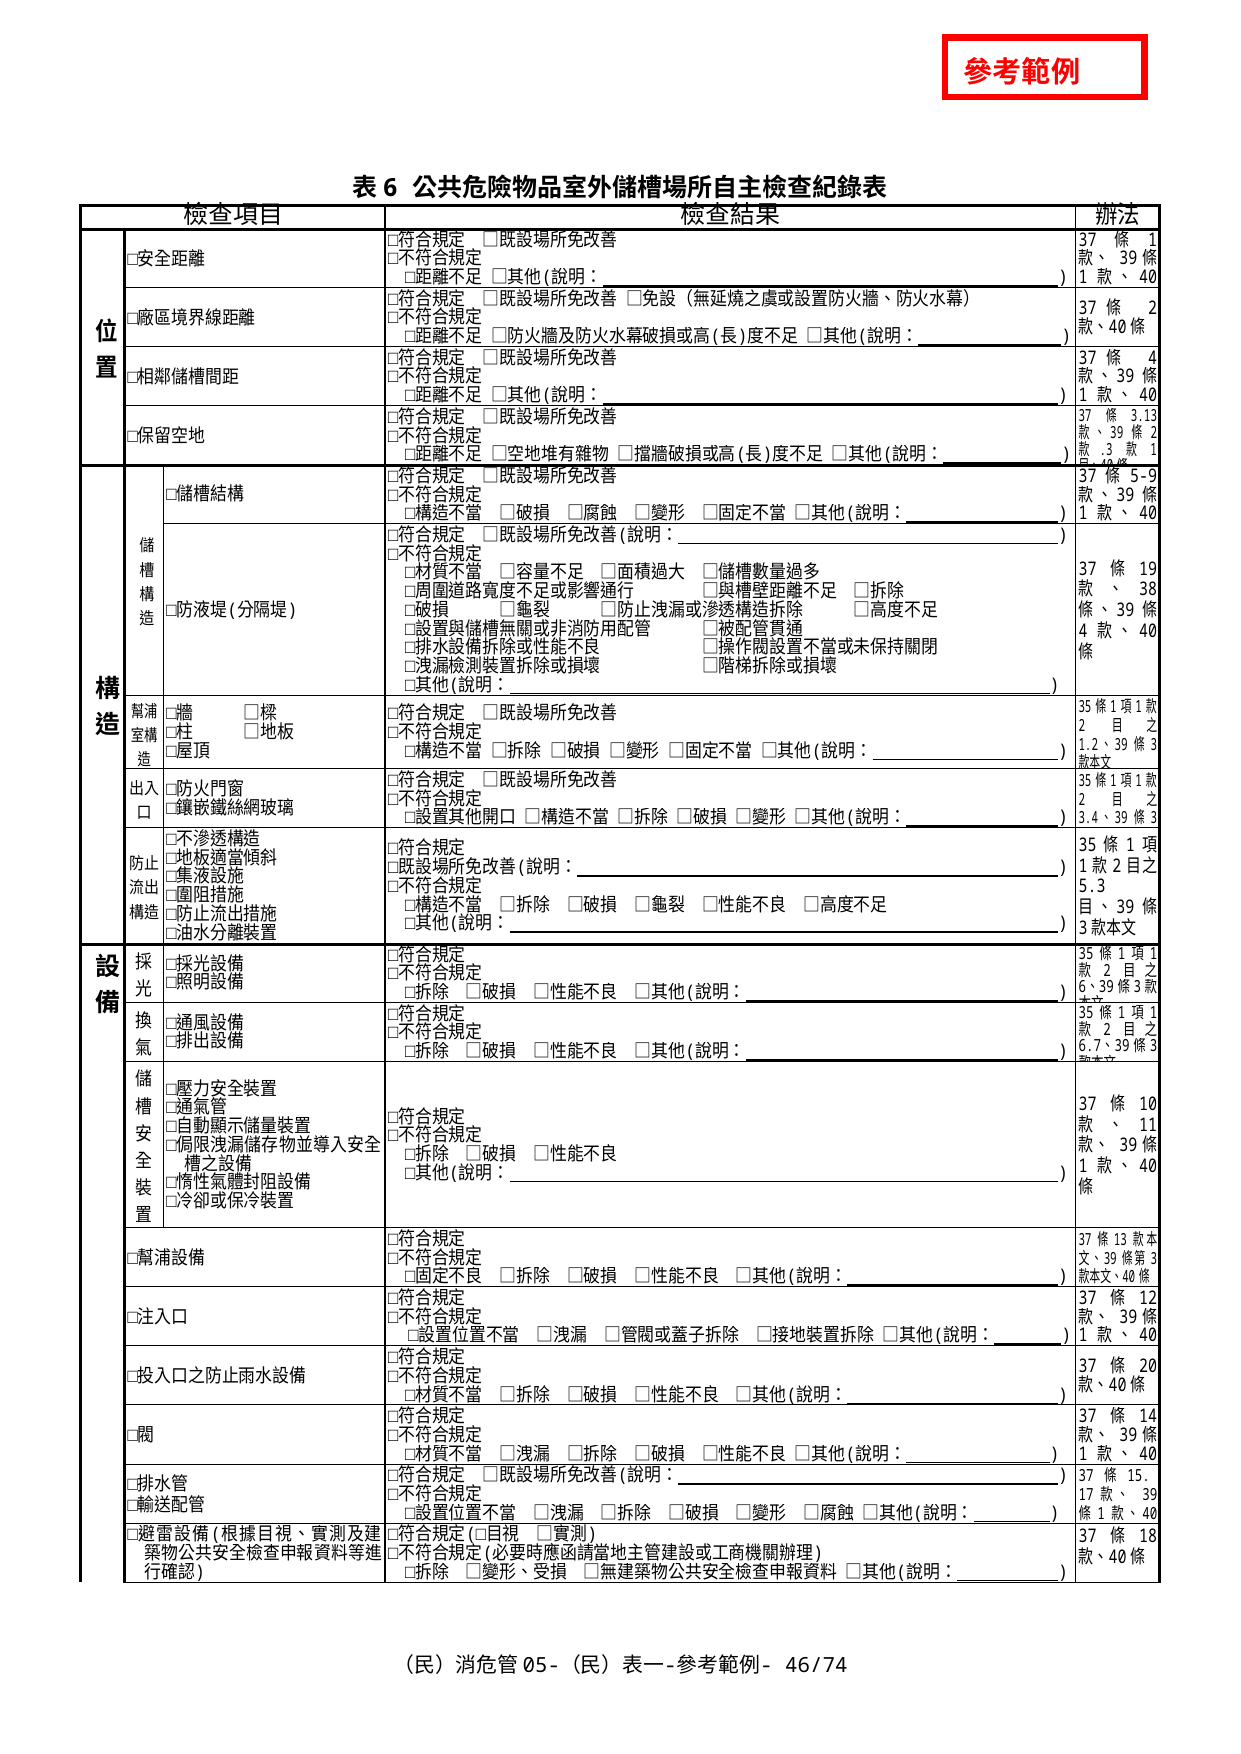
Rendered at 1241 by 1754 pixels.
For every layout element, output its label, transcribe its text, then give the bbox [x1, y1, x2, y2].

table_cell 37條14款、 39條1款、40條 [1076, 1405, 1158, 1463]
table_cell □防火門窗 □鑲嵌鐵絲網玻璃 [164, 769, 384, 827]
table_cell □牆 □樑 □柱 □地板 □屋頂 [164, 696, 384, 768]
table_cell □符合規定 □不符合規定 □拆除 □破損 □性能不良 □其他(說明： ) [386, 1003, 1075, 1061]
table_cell □符合規定 □既設場所免改善 □不符合規定 □構造不當 □破損 □腐蝕 □變形 □固定不當 □其他(說明： ) [386, 467, 1075, 523]
table_cell 37條15. 17款、 39條1款、40條 [1076, 1465, 1158, 1522]
table_cell 37條3.13款、39條2款.3款1目、40條 [1076, 406, 1158, 464]
table_cell □閥 [126, 1405, 384, 1463]
table_cell □投入口之防止雨水設備 [126, 1346, 384, 1404]
table_cell 採光 [126, 946, 163, 1002]
table_cell □符合規定 □不符合規定 □材質不當 □拆除 □破損 □性能不良 □其他(說明： ) [386, 1346, 1075, 1404]
table_cell □符合規定 □既設場所免改善 □不符合規定 □距離不足 □其他(說明： ) [386, 347, 1075, 405]
table_cell □符合規定 □既設場所免改善 □免設（無延燒之虞或設置防火牆、防火水幕） □不符合規定 □距離不足 □防火牆及防火水幕破損或高(長)度不足 □其他(說明： ) [386, 288, 1075, 346]
table_header 檢查項目 [82, 207, 384, 228]
table_cell □安全距離 [126, 231, 384, 287]
table_cell □符合規定 □不符合規定 □拆除 □破損 □性能不良 □其他(說明： ) [386, 1062, 1075, 1227]
table_cell □符合規定 □既設場所免改善 □不符合規定 □設置其他開口 □構造不當 □拆除 □破損 □變形 □其他(說明： ) [386, 769, 1075, 827]
table_cell 37條20款、40條 [1076, 1346, 1158, 1404]
table_cell □防液堤(分隔堤) [164, 524, 384, 694]
table_cell □符合規定 □既設場所免改善 □不符合規定 □距離不足 □空地堆有雜物 □擋牆破損或高(長)度不足 □其他(說明： ) [386, 406, 1075, 464]
table_cell □排水管 □輸送配管 [126, 1465, 384, 1522]
table_cell □符合規定 □不符合規定 □材質不當 □洩漏 □拆除 □破損 □性能不良 □其他(說明： ) [386, 1405, 1075, 1463]
text 表6 公共危險物品室外儲槽場所自主檢查紀錄表 [177, 168, 1063, 204]
table_cell □不滲透構造 □地板適當傾斜 □集液設施 □圍阻措施 □防止流出措施 □油水分離裝置 [164, 828, 384, 943]
table_cell □符合規定 □不符合規定 □拆除 □破損 □性能不良 □其他(說明： ) [386, 946, 1075, 1002]
table_cell 儲槽構造 [126, 467, 163, 694]
table_cell □儲槽結構 [164, 467, 384, 523]
table_cell 37條5-9款、39條1款、40條 [1076, 467, 1158, 523]
table_cell 37條1款、 39條1款、40條 [1076, 231, 1158, 287]
table_cell □採光設備 □照明設備 [164, 946, 384, 1002]
table_cell 幫浦室構造 [126, 696, 163, 768]
table_cell 設備 [82, 946, 123, 1582]
table_cell □符合規定 □不符合規定 □設置位置不當 □洩漏 □管閥或蓋子拆除 □接地裝置拆除 □其他(說明： ) [386, 1287, 1075, 1345]
table_cell □相鄰儲槽間距 [126, 347, 384, 405]
table_cell 換氣 [126, 1003, 163, 1061]
table_cell □幫浦設備 [126, 1228, 384, 1286]
table_cell □符合規定 □既設場所免改善 □不符合規定 □距離不足 □其他(說明： ) [386, 231, 1075, 287]
table_cell 35條1項1款2目之6.7、39條3款本文 [1076, 1003, 1158, 1061]
table_cell 35條1項1款2目之1.2、39條3款本文 [1076, 696, 1158, 768]
table_cell 35條1項1款2目之3.4、39條3款2.3目 [1076, 769, 1158, 827]
table_cell □廠區境界線距離 [126, 288, 384, 346]
table_cell □符合規定(□目視 □實測) □不符合規定(必要時應函請當地主管建設或工商機關辦理) □拆除 □變形、受損 □無建築物公共安全檢查申報資料 □其他(說明： ) [386, 1524, 1075, 1582]
table_cell 37條19款、38條、39條4款、40條 [1076, 524, 1158, 694]
table_cell 出入口 [126, 769, 163, 827]
table_cell 37條18款、40條 [1076, 1524, 1158, 1582]
table_header 檢查結果 [386, 207, 1075, 228]
table_cell 37條 2款、40條 [1076, 288, 1158, 346]
table_cell □符合規定 □不符合規定 □固定不良 □拆除 □破損 □性能不良 □其他(說明： ) [386, 1228, 1075, 1286]
table_cell 37條10款、11款、 39條1款、40條 [1076, 1062, 1158, 1227]
table_cell 37條 4款、39條1款、40條 [1076, 347, 1158, 405]
table_cell □注入口 [126, 1287, 384, 1345]
table_cell □通風設備 □排出設備 [164, 1003, 384, 1061]
table_cell 35條1項1款2目之5.3目、39條3款本文 [1076, 828, 1158, 943]
table_cell □符合規定 □既設場所免改善 □不符合規定 □構造不當 □拆除 □破損 □變形 □固定不當 □其他(說明： ) [386, 696, 1075, 768]
table_cell □符合規定 □既設場所免改善(說明： ) □不符合規定 □設置位置不當 □洩漏 □拆除 □破損 □變形 □腐蝕 □其他(說明： ) [386, 1465, 1075, 1522]
table_cell 37條13款本文、39條第3款本文、40條 [1076, 1228, 1158, 1286]
table_cell 儲槽安全裝置 [126, 1062, 163, 1227]
table_cell 位置 [82, 231, 123, 464]
table_cell □符合規定 □既設場所免改善(說明： ) □不符合規定 □材質不當 □容量不足 □面積過大 □儲槽數量過多 □周圍道路寬度不足或影響通行 □與槽壁距離不足 □拆除 □破損 □龜裂 □防止洩漏或滲透構造拆除 □高度不足 □設置與儲槽無關或非消防用配管 □被配管貫通 □排水設備拆除或性能不良 □操作閥設置不當或未保持關閉 □洩漏檢測裝置拆除或損壞 □階梯拆除或損壞 □其他(說明： ) [386, 524, 1075, 694]
table_cell 防止流出構造 [126, 828, 163, 943]
table_cell □避雷設備(根據目視、實測及建築物公共安全檢查申報資料等進行確認) [126, 1524, 384, 1582]
table_cell □符合規定 □既設場所免改善(說明： ) □不符合規定 □構造不當 □拆除 □破損 □龜裂 □性能不良 □高度不足 □其他(說明： ) [386, 828, 1075, 943]
table_cell □保留空地 [126, 406, 384, 464]
table_cell 37條12款、 39條1款、40條 [1076, 1287, 1158, 1345]
table_cell 35條1項1款2目之6、39條3款本文 [1076, 946, 1158, 1002]
table_cell 構造 [82, 467, 123, 943]
table_header 辦法 [1076, 207, 1158, 228]
table_cell □壓力安全裝置 □通氣管 □自動顯示儲量裝置 □侷限洩漏儲存物並導入安全槽之設備 □惰性氣體封阻設備 □冷卻或保冷裝置 [164, 1062, 384, 1227]
